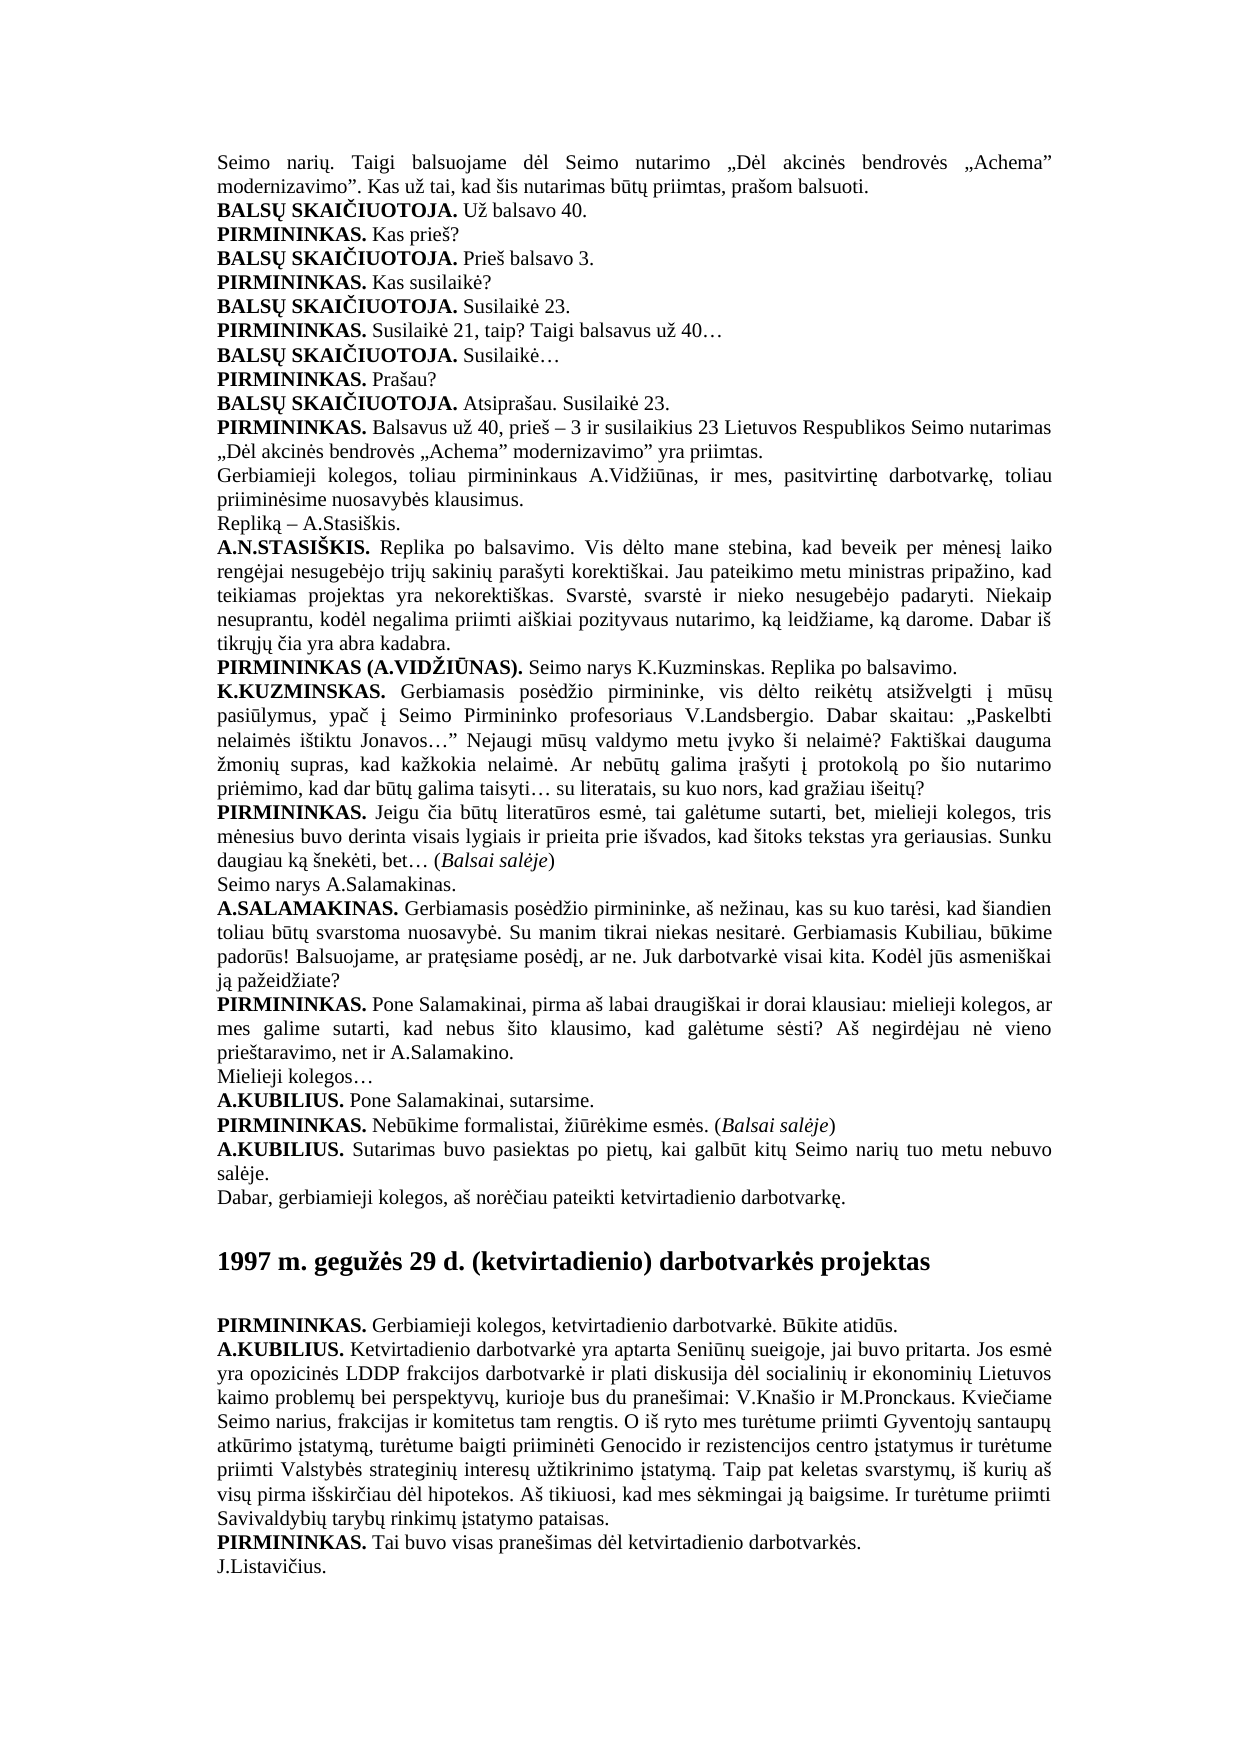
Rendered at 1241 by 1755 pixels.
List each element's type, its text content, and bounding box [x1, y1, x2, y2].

text PIRMININKAS. Tai buvo visas pranešimas dėl ketvirtadienio darbotvarkės. [217, 1529, 1053, 1554]
text PIRMININKAS. Balsavus už 40, prieš – 3 ir susilaikius 23 Lietuvos Respublikos Seimo nutarimas „Dėl akcinės bendrovės „Achema” modernizavimo” yra priimtas. [217, 415, 1053, 463]
text A.KUBILIUS. Ketvirtadienio darbotvarkė yra aptarta Seniūnų sueigoje, jai buvo pritarta. Jos esmė yra opozicinės LDDP frakcijos darbotvarkė ir plati diskusija dėl socialinių ir ekonominių Lietuvos kaimo problemų bei perspektyvų, kurioje bus du pranešimai: V.Knašio ir M.Pronckaus. Kviečiame Seimo narius, frakcijas ir komitetus tam rengtis. O iš ryto mes turėtume priimti Gyventojų santaupų atkūrimo įstatymą, turėtume baigti priiminėti Genocido ir rezistencijos centro įstatymus ir turėtume priimti Valstybės strateginių interesų užtikrinimo įstatymą. Taip pat keletas svarstymų, iš kurių aš visų pirma išskirčiau dėl hipotekos. Aš tikiuosi, kad mes sėkmingai ją baigsime. Ir turėtume priimti Savivaldybių tarybų rinkimų įstatymo pataisas. [217, 1337, 1053, 1529]
text Mielieji kolegos… [217, 1064, 1053, 1088]
text BALSŲ SKAIČIUOTOJA. Atsiprašau. Susilaikė 23. [217, 391, 1053, 415]
text BALSŲ SKAIČIUOTOJA. Susilaikė… [217, 342, 1053, 367]
text PIRMININKAS. Pone Salamakinai, pirma aš labai draugiškai ir dorai klausiau: mielieji kolegos, ar mes galime sutarti, kad nebus šito klausimo, kad galėtume sėsti? Aš negirdėjau nė vieno prieštaravimo, net ir A.Salamakino. [217, 992, 1053, 1064]
text Gerbiamieji kolegos, toliau pirmininkaus A.Vidžiūnas, ir mes, pasitvirtinę darbotvarkę, toliau priiminėsime nuosavybės klausimus. [217, 463, 1053, 511]
text PIRMININKAS. Kas susilaikė? [217, 270, 1053, 294]
text BALSŲ SKAIČIUOTOJA. Prieš balsavo 3. [217, 246, 1053, 270]
text K.KUZMINSKAS. Gerbiamasis posėdžio pirmininke, vis dėlto reikėtų atsižvelgti į mūsų pasiūlymus, ypač į Seimo Pirmininko profesoriaus V.Landsbergio. Dabar skaitau: „Paskelbti nelaimės ištiktu Jonavos…” Nejaugi mūsų valdymo metu įvyko ši nelaimė? Faktiškai dauguma žmonių supras, kad kažkokia nelaimė. Ar nebūtų galima įrašyti į protokolą po šio nutarimo priėmimo, kad dar būtų galima taisyti… su literatais, su kuo nors, kad gražiau išeitų? [217, 679, 1053, 800]
text A.SALAMAKINAS. Gerbiamasis posėdžio pirmininke, aš nežinau, kas su kuo tarėsi, kad šiandien toliau būtų svarstoma nuosavybė. Su manim tikrai niekas nesitarė. Gerbiamasis Kubiliau, būkime padorūs! Balsuojame, ar pratęsiame posėdį, ar ne. Juk darbotvarkė visai kita. Kodėl jūs asmeniškai ją pažeidžiate? [217, 896, 1053, 992]
text A.KUBILIUS. Pone Salamakinai, sutarsime. [217, 1088, 1053, 1112]
text Seimo narys A.Salamakinas. [217, 872, 1053, 896]
text A.KUBILIUS. Sutarimas buvo pasiektas po pietų, kai galbūt kitų Seimo narių tuo metu nebuvo salėje. [217, 1137, 1053, 1185]
text PIRMININKAS. Kas prieš? [217, 222, 1053, 246]
text PIRMININKAS. Susilaikė 21, taip? Taigi balsavus už 40… [217, 318, 1053, 342]
text Seimo narių. Taigi balsuojame dėl Seimo nutarimo „Dėl akcinės bendrovės „Achema” modernizavimo”. Kas už tai, kad šis nutarimas būtų priimtas, prašom balsuoti. [217, 150, 1053, 198]
text BALSŲ SKAIČIUOTOJA. Už balsavo 40. [217, 198, 1053, 222]
text J.Listavičius. [217, 1554, 1053, 1578]
text PIRMININKAS. Jeigu čia būtų literatūros esmė, tai galėtume sutarti, bet, mielieji kolegos, tris mėnesius buvo derinta visais lygiais ir prieita prie išvados, kad šitoks tekstas yra geriausias. Sunku daugiau ką šnekėti, bet… (Balsai salėje) [217, 800, 1053, 872]
text PIRMININKAS (A.VIDŽIŪNAS). Seimo narys K.Kuzminskas. Replika po balsavimo. [217, 655, 1053, 679]
text Repliką – A.Stasiškis. [217, 511, 1053, 535]
text 1997 m. gegužės 29 d. (ketvirtadienio) darbotvarkės projektas [217, 1245, 1053, 1276]
text PIRMININKAS. Gerbiamieji kolegos, ketvirtadienio darbotvarkė. Būkite atidūs. [217, 1313, 1053, 1337]
text PIRMININKAS. Nebūkime formalistai, žiūrėkime esmės. (Balsai salėje) [217, 1112, 1053, 1137]
text PIRMININKAS. Prašau? [217, 367, 1053, 391]
text A.N.STASIŠKIS. Replika po balsavimo. Vis dėlto mane stebina, kad beveik per mėnesį laiko rengėjai nesugebėjo trijų sakinių parašyti korektiškai. Jau pateikimo metu ministras pripažino, kad teikiamas projektas yra nekorektiškas. Svarstė, svarstė ir nieko nesugebėjo padaryti. Niekaip nesuprantu, kodėl negalima priimti aiškiai pozityvaus nutarimo, ką leidžiame, ką darome. Dabar iš tikrųjų čia yra abra kadabra. [217, 535, 1053, 655]
text BALSŲ SKAIČIUOTOJA. Susilaikė 23. [217, 294, 1053, 318]
text Dabar, gerbiamieji kolegos, aš norėčiau pateikti ketvirtadienio darbotvarkę. [217, 1185, 1053, 1209]
